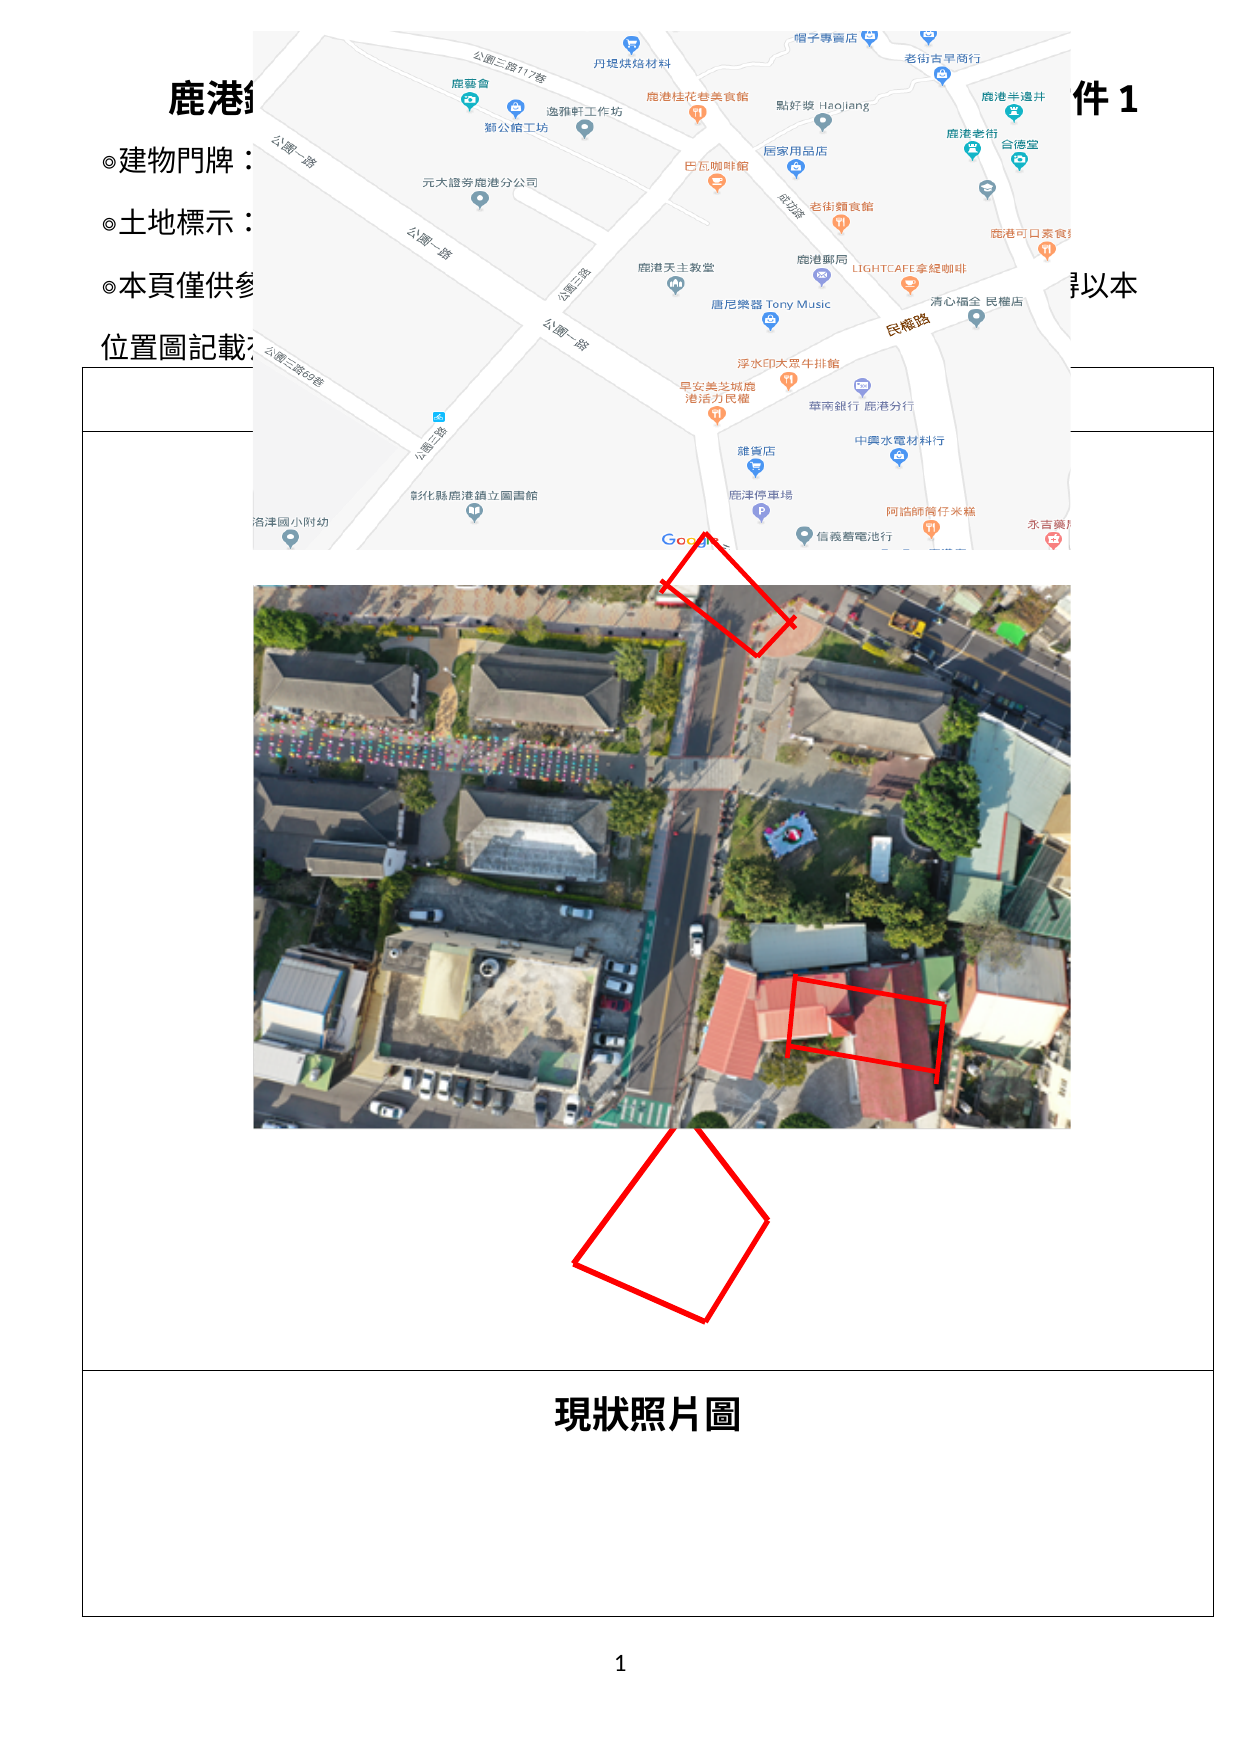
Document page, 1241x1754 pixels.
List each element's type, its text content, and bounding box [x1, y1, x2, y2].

table_cell [671, 550, 750, 585]
text 鹿港鎮桂花巷藝術村2、6號店鋪公開標租案 附件1 [1071, 54, 1140, 117]
table_header 基地座落位置和相關資訊(紅色區塊處) [83, 368, 252, 431]
text ◎建物門牌：彰化縣鹿港鎮洛津里桂花巷2號及6號 [1071, 117, 1140, 179]
text 鹿港鎮桂花巷藝術村2、6號店鋪公開標租案 附件1 [100, 54, 252, 117]
table_cell [579, 1130, 763, 1317]
text ◎本頁僅供參考使用，投標人應依地政機關核發資料自行查看相關位置，不得以本位置圖記載有誤而要求損害賠償或解除契約。 [1071, 242, 1140, 367]
table_header 基地座落位置和相關資訊(紅色區塊處) [1071, 368, 1213, 431]
text ◎本頁僅供參考使用，投標人應依地政機關核發資料自行查看相關位置，不得以本位置圖記載有誤而要求損害賠償或解除契約。 [100, 242, 252, 367]
text ◎土地標示：彰化縣鹿港鎮洛津段564地號(部分使用) [100, 179, 252, 242]
table_cell [83, 432, 1213, 1369]
text ◎建物門牌：彰化縣鹿港鎮洛津里桂花巷2號及6號 [100, 117, 252, 179]
text ◎土地標示：彰化縣鹿港鎮洛津段564地號(部分使用) [1071, 179, 1140, 242]
table_cell 現狀照片圖 [83, 1371, 1213, 1616]
